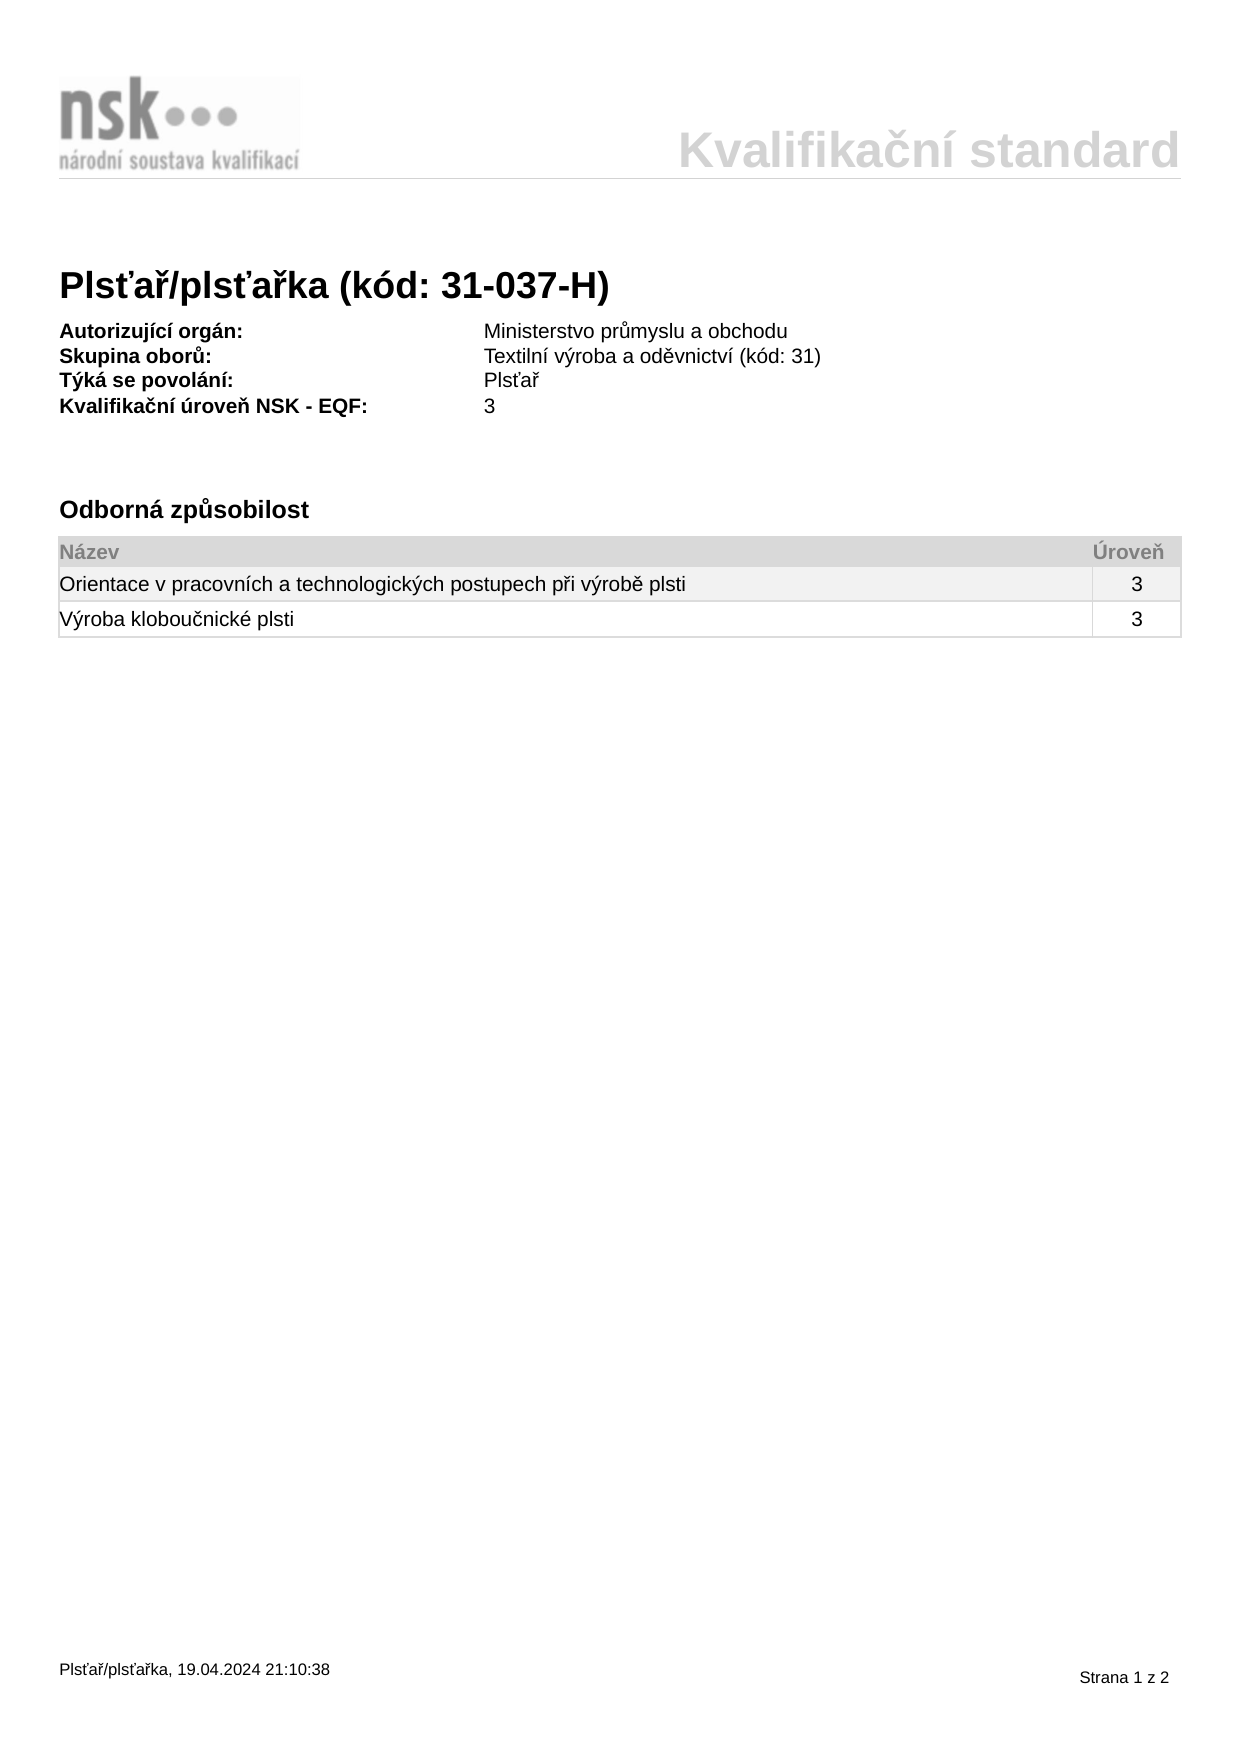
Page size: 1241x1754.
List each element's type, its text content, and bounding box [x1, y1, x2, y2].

table_cell [1169, 524, 1181, 536]
table_cell [59, 524, 483, 536]
table_cell [862, 196, 1093, 224]
table_cell [484, 418, 620, 489]
table_cell [862, 307, 1093, 319]
table_cell Plsťař [484, 368, 1181, 393]
table_cell [620, 524, 626, 536]
table_cell Orientace v pracovních a technologických postupech při výrobě plsti [60, 567, 1092, 600]
table_cell [1169, 936, 1181, 1236]
table_cell [1169, 307, 1181, 319]
table_cell Odborná způsobilost [59, 489, 1181, 524]
table_cell [484, 638, 620, 936]
table_cell [59, 638, 483, 936]
table_cell Strana 1 z 2 [862, 1659, 1169, 1695]
table_cell Plsťař/plsťařka, 19.04.2024 21:10:38 [59, 1659, 862, 1695]
table_cell [862, 638, 1093, 936]
table_cell [59, 418, 483, 489]
table_cell [1169, 196, 1181, 224]
table_cell [1093, 1448, 1169, 1659]
table_cell [1093, 196, 1169, 224]
table_cell [484, 524, 620, 536]
table_cell [484, 172, 620, 178]
table_cell [1093, 638, 1169, 936]
table_cell [862, 1236, 1093, 1448]
table_cell [626, 1236, 862, 1448]
table_cell [626, 196, 862, 224]
table_cell Výroba kloboučnické plsti [60, 602, 1092, 636]
table_cell [1169, 1236, 1181, 1448]
table_cell [626, 307, 862, 319]
table_cell [620, 1236, 626, 1448]
table_cell [484, 936, 620, 1236]
table_cell [620, 936, 626, 1236]
table_cell [620, 418, 626, 489]
table_cell Ministerstvo průmyslu a obchodu [484, 319, 1181, 344]
table_cell [626, 524, 862, 536]
table_cell [59, 1448, 483, 1659]
table_header Kvalifikační standard [626, 59, 1181, 178]
table_cell [862, 936, 1093, 1236]
table_cell [59, 307, 483, 319]
table_cell 3 [484, 394, 1181, 417]
table_cell [626, 418, 862, 489]
table_cell [59, 172, 483, 178]
table_cell [1093, 418, 1169, 489]
table_cell Název [60, 537, 1092, 566]
table_cell [1093, 307, 1169, 319]
table_cell [484, 1236, 620, 1448]
table_cell 3 [1093, 602, 1180, 636]
table_cell Úroveň [1093, 537, 1180, 566]
table_cell [1169, 418, 1181, 489]
table_cell Autorizující orgán: [59, 319, 483, 343]
table_cell [484, 196, 620, 224]
table_cell Textilní výroba a oděvnictví (kód: 31) [484, 344, 1181, 368]
table_cell [620, 1448, 626, 1659]
table_cell [620, 196, 626, 224]
table_cell [59, 179, 1181, 196]
table_cell [862, 418, 1093, 489]
table_cell [626, 1448, 862, 1659]
table_header [621, 59, 626, 172]
table_cell [59, 1236, 483, 1448]
table_cell Kvalifikační úroveň NSK - EQF: [59, 394, 483, 417]
table_cell [626, 638, 862, 936]
table_cell [1093, 1236, 1169, 1448]
table_cell Plsťař/plsťařka (kód: 31-037-H) [59, 224, 1181, 307]
table_cell [59, 936, 483, 1236]
table_cell Týká se povolání: [59, 368, 483, 392]
table_cell [1093, 936, 1169, 1236]
table_cell Skupina oborů: [59, 344, 483, 368]
table_cell [620, 307, 626, 319]
table_cell [59, 196, 483, 224]
table_cell [1169, 1448, 1181, 1659]
table_cell [862, 524, 1093, 536]
table_cell [1169, 638, 1181, 936]
table_cell [626, 936, 862, 1236]
table_cell [620, 638, 626, 936]
table_cell [484, 307, 620, 319]
table_cell [1169, 1659, 1181, 1695]
table_cell [1093, 524, 1169, 536]
picture [58, 59, 621, 172]
table_cell [862, 1448, 1093, 1659]
table_cell 3 [1093, 567, 1180, 600]
table_cell [484, 1448, 620, 1659]
